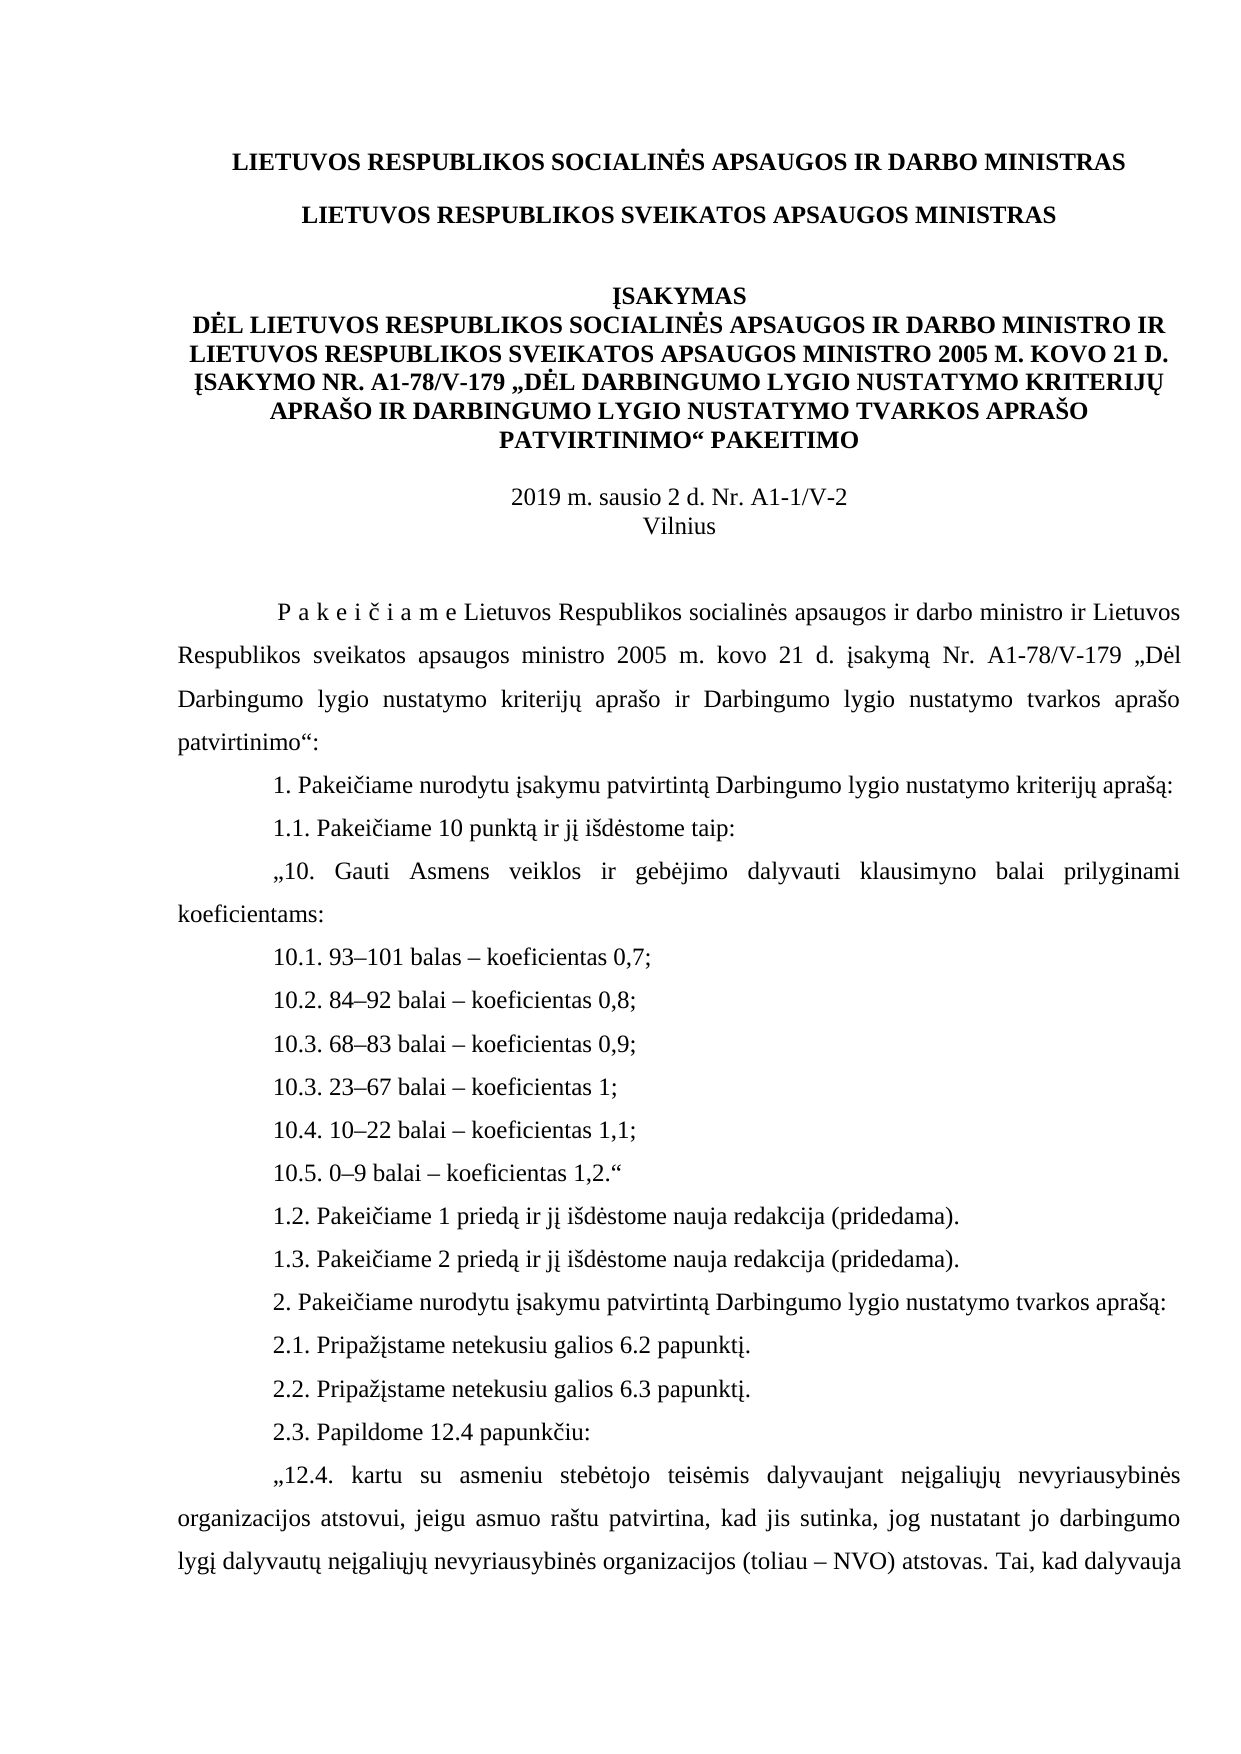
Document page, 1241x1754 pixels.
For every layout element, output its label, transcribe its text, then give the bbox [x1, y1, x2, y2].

text 2.1. Pripažįstame netekusiu galios 6.2 papunktį. [177, 1331, 1181, 1359]
text 1.3. Pakeičiame 2 priedą ir jį išdėstome nauja redakcija (pridedama). [177, 1244, 1181, 1273]
text 2019 m. sausio 2 d. Nr. A1-1/V-2 [177, 482, 1181, 511]
text 1.2. Pakeičiame 1 priedą ir jį išdėstome nauja redakcija (pridedama). [177, 1201, 1181, 1230]
text 1. Pakeičiame nurodytu įsakymu patvirtintą Darbingumo lygio nustatymo kriterijų aprašą: [177, 770, 1181, 799]
text „12.4. kartu su asmeniu stebėtojo teisėmis dalyvaujant neįgaliųjų nevyriausybinės organizacijos atstovui, jeigu asmuo raštu patvirtina, kad jis sutinka, jog nustatant jo darbingumo lygį dalyvautų neįgaliųjų nevyriausybinės organizacijos (toliau – NVO) atstovas. Tai, kad dalyvauja [177, 1460, 1181, 1575]
text 10.1. 93–101 balas – koeficientas 0,7; [177, 942, 1181, 971]
text 2.2. Pripažįstame netekusiu galios 6.3 papunktį. [177, 1374, 1181, 1402]
text 2. Pakeičiame nurodytu įsakymu patvirtintą Darbingumo lygio nustatymo tvarkos aprašą: [177, 1287, 1181, 1316]
text 10.5. 0–9 balai – koeficientas 1,2.“ [177, 1158, 1181, 1187]
text DĖL LIETUVOS RESPUBLIKOS SOCIALINĖS APSAUGOS IR DARBO MINISTRO IR LIETUVOS RESPUBLIKOS SVEIKATOS APSAUGOS MINISTRO 2005 M. KOVO 21 D. ĮSAKYMO NR. A1-78/V-179 „DĖL DARBINGUMO LYGIO NUSTATYMO KRITERIJŲ APRAŠO IR DARBINGUMO LYGIO NUSTATYMO TVARKOS APRAŠO PATVIRTINIMO“ PAKEITIMO [177, 310, 1181, 454]
text ĮSAKYMAS [177, 281, 1181, 310]
text LIETUVOS RESPUBLIKOS SOCIALINĖS APSAUGOS IR DARBO MINISTRAS [177, 147, 1181, 176]
text Vilnius [177, 511, 1181, 540]
text 10.3. 23–67 balai – koeficientas 1; [177, 1072, 1181, 1101]
text 2.3. Papildome 12.4 papunkčiu: [177, 1417, 1181, 1446]
text 10.4. 10–22 balai – koeficientas 1,1; [177, 1115, 1181, 1144]
text lietuvos respublikos sveikatos apsaugos ministras [177, 200, 1181, 228]
text 1.1. Pakeičiame 10 punktą ir jį išdėstome taip: [177, 813, 1181, 842]
text „10. Gauti Asmens veiklos ir gebėjimo dalyvauti klausimyno balai prilyginami koeficientams: [177, 856, 1181, 928]
text 10.3. 68–83 balai – koeficientas 0,9; [177, 1029, 1181, 1057]
text 10.2. 84–92 balai – koeficientas 0,8; [177, 986, 1181, 1014]
text P a k e i č i a m e Lietuvos Respublikos socialinės apsaugos ir darbo ministro ir Lietuvos Respublikos sveikatos apsaugos ministro 2005 m. kovo 21 d. įsakymą Nr. A1-78/V-179 „Dėl Darbingumo lygio nustatymo kriterijų aprašo ir Darbingumo lygio nustatymo tvarkos aprašo patvirtinimo“: [177, 597, 1181, 756]
